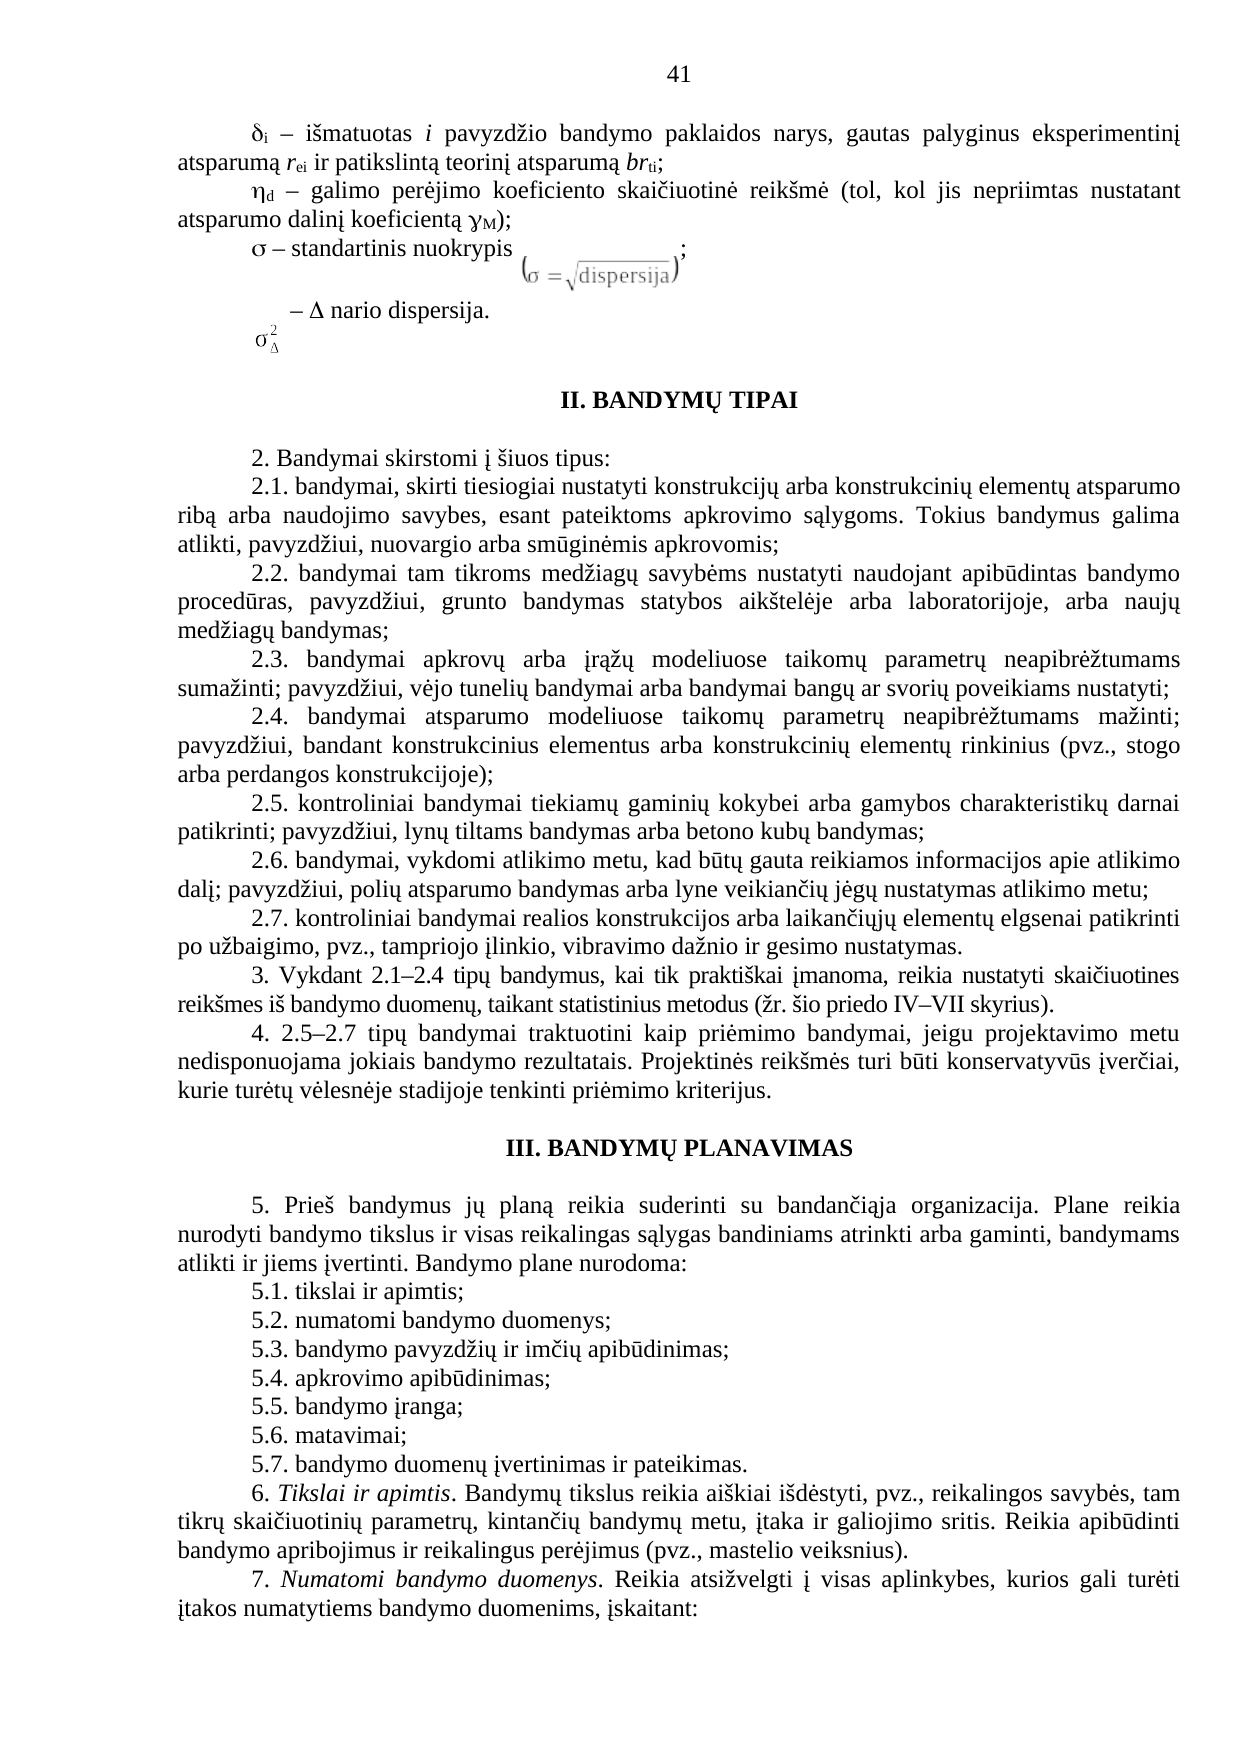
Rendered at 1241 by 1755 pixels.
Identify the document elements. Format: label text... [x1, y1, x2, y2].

text 5.7. bandymo duomenų įvertinimas ir pateikimas. [177, 1449, 1181, 1478]
text 5.6. matavimai; [177, 1420, 1181, 1449]
text 2.5. kontroliniai bandymai tiekiamų gaminių kokybei arba gamybos charakteristikų darnai patikrinti; pavyzdžiui, lynų tiltams bandymas arba betono kubų bandymas; [177, 788, 1181, 845]
text III. BANDYMŲ PLANAVIMAS [177, 1133, 1181, 1161]
text 2.4. bandymai atsparumo modeliuose taikomų parametrų neapibrėžtumams mažinti; pavyzdžiui, bandant konstrukcinius elementus arba konstrukcinių elementų rinkinius (pvz., stogo arba perdangos konstrukcijoje); [177, 701, 1181, 788]
text 7. Numatomi bandymo duomenys. Reikia atsižvelgti į visas aplinkybes, kurios gali turėti įtakos numatytiems bandymo duomenims, įskaitant: [177, 1564, 1181, 1621]
text II. BANDYMŲ TIPAI [177, 385, 1181, 414]
text 5.2. numatomi bandymo duomenys; [177, 1305, 1181, 1334]
text 5. Prieš bandymus jų planą reikia suderinti su bandančiąja organizacija. Plane reikia nurodyti bandymo tikslus ir visas reikalingas sąlygas bandiniams atrinkti arba gaminti, bandymams atlikti ir jiems įvertinti. Bandymo plane nurodoma: [177, 1190, 1181, 1276]
text 6. Tikslai ir apimtis. Bandymų tikslus reikia aiškiai išdėstyti, pvz., reikalingos savybės, tam tikrų skaičiuotinių parametrų, kintančių bandymų metu, įtaka ir galiojimo sritis. Reikia apibūdinti bandymo apribojimus ir reikalingus perėjimus (pvz., mastelio veiksnius). [177, 1478, 1181, 1564]
text 2.2. bandymai tam tikroms medžiagų savybėms nustatyti naudojant apibūdintas bandymo procedūras, pavyzdžiui, grunto bandymas statybos aikštelėje arba laboratorijoje, arba naujų medžiagų bandymas; [177, 558, 1181, 644]
text 5.4. apkrovimo apibūdinimas; [177, 1363, 1181, 1391]
text 5.5. bandymo įranga; [177, 1391, 1181, 1420]
text di – išmatuotas i pavyzdžio bandymo paklaidos narys, gautas palyginus eksperimentinį atsparumą rei ir patikslintą teorinį atsparumą brti; [177, 118, 1181, 176]
text 3. Vykdant 2.1–2.4 tipų bandymus, kai tik praktiškai įmanoma, reikia nustatyti skaičiuotines reikšmes iš bandymo duomenų, taikant statistinius metodus (žr. šio priedo IV–VII skyrius). [177, 960, 1181, 1018]
text 2.1. bandymai, skirti tiesiogiai nustatyti konstrukcijų arba konstrukcinių elementų atsparumo ribą arba naudojimo savybes, esant pateiktoms apkrovimo sąlygoms. Tokius bandymus galima atlikti, pavyzdžiui, nuovargio arba smūginėmis apkrovomis; [177, 471, 1181, 558]
text s – standartinis nuokrypis ; [177, 233, 1181, 296]
text 4. 2.5–2.7 tipų bandymai traktuotini kaip priėmimo bandymai, jeigu projektavimo metu nedisponuojama jokiais bandymo rezultatais. Projektinės reikšmės turi būti konservatyvūs įverčiai, kurie turėtų vėlesnėje stadijoje tenkinti priėmimo kriterijus. [177, 1018, 1181, 1104]
text 2.6. bandymai, vykdomi atlikimo metu, kad būtų gauta reikiamos informacijos apie atlikimo dalį; pavyzdžiui, polių atsparumo bandymas arba lyne veikiančių jėgų nustatymas atlikimo metu; [177, 845, 1181, 903]
text 2.3. bandymai apkrovų arba įrąžų modeliuose taikomų parametrų neapibrėžtumams sumažinti; pavyzdžiui, vėjo tunelių bandymai arba bandymai bangų ar svorių poveikiams nustatyti; [177, 644, 1181, 701]
text – D nario dispersija. [177, 296, 1181, 356]
text 5.3. bandymo pavyzdžių ir imčių apibūdinimas; [177, 1334, 1181, 1363]
text 5.1. tikslai ir apimtis; [177, 1276, 1181, 1305]
text 2.7. kontroliniai bandymai realios konstrukcijos arba laikančiųjų elementų elgsenai patikrinti po užbaigimo, pvz., tampriojo įlinkio, vibravimo dažnio ir gesimo nustatymas. [177, 903, 1181, 960]
text hd – galimo perėjimo koeficiento skaičiuotinė reikšmė (tol, kol jis nepriimtas nustatant atsparumo dalinį koeficientą gM); [177, 176, 1181, 233]
text 2. Bandymai skirstomi į šiuos tipus: [177, 443, 1181, 471]
